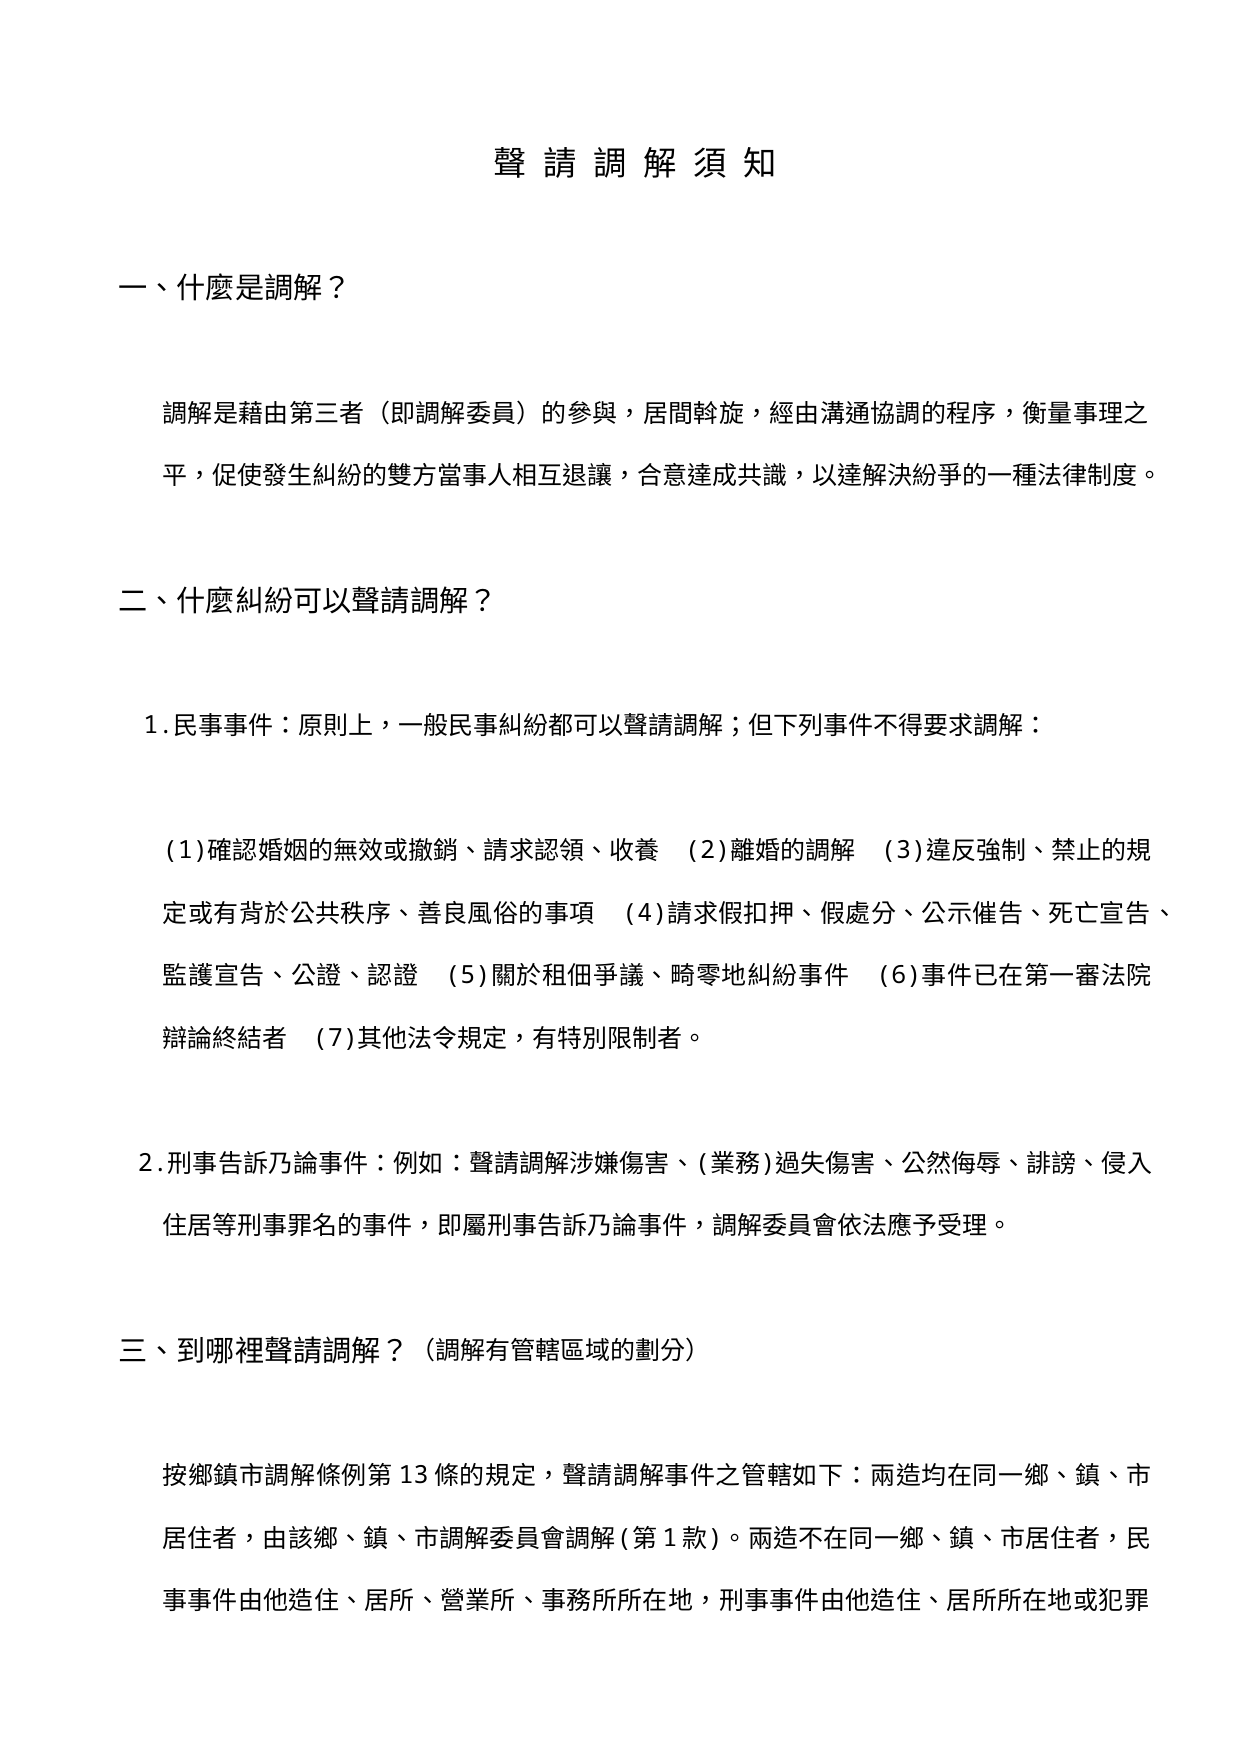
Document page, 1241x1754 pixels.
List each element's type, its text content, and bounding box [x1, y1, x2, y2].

text 2.刑事告訴乃論事件：例如：聲請調解涉嫌傷害、(業務)過失傷害、公然侮辱、誹謗、侵入住居等刑事罪名的事件，即屬刑事告訴乃論事件，調解委員會依法應予受理。 [138, 1119, 1152, 1244]
text 調解是藉由第三者（即調解委員）的參與，居間斡旋，經由溝通協調的程序，衡量事理之平，促使發生糾紛的雙方當事人相互退讓，合意達成共識，以達解決紛爭的一種法律制度。 [162, 369, 1152, 494]
text 三、到哪裡聲請調解？（調解有管轄區域的劃分） [118, 1307, 1152, 1369]
text 1.民事事件：原則上，一般民事糾紛都可以聲請調解；但下列事件不得要求調解： [118, 682, 1152, 744]
text 一、什麼是調解？ [118, 244, 1152, 307]
text 二、什麼糾紛可以聲請調解？ [118, 557, 1152, 619]
text 聲 請 調 解 須 知 [118, 119, 1152, 182]
text 按鄉鎮市調解條例第13條的規定，聲請調解事件之管轄如下：兩造均在同一鄉、鎮、市居住者，由該鄉、鎮、市調解委員會調解(第1款)。兩造不在同一鄉、鎮、市居住者，民事事件由他造住、居所、營業所、事務所所在地，刑事事件由他造住、居所所在地或犯罪 [162, 1432, 1152, 1619]
text (1)確認婚姻的無效或撤銷、請求認領、收養 (2)離婚的調解 (3)違反強制、禁止的規定或有背於公共秩序、善良風俗的事項 (4)請求假扣押、假處分、公示催告、死亡宣告、監護宣告、公證、認證 (5)關於租佃爭議、畸零地糾紛事件 (6)事件已在第一審法院辯論終結者 (7)其他法令規定，有特別限制者。 [163, 807, 1152, 1057]
